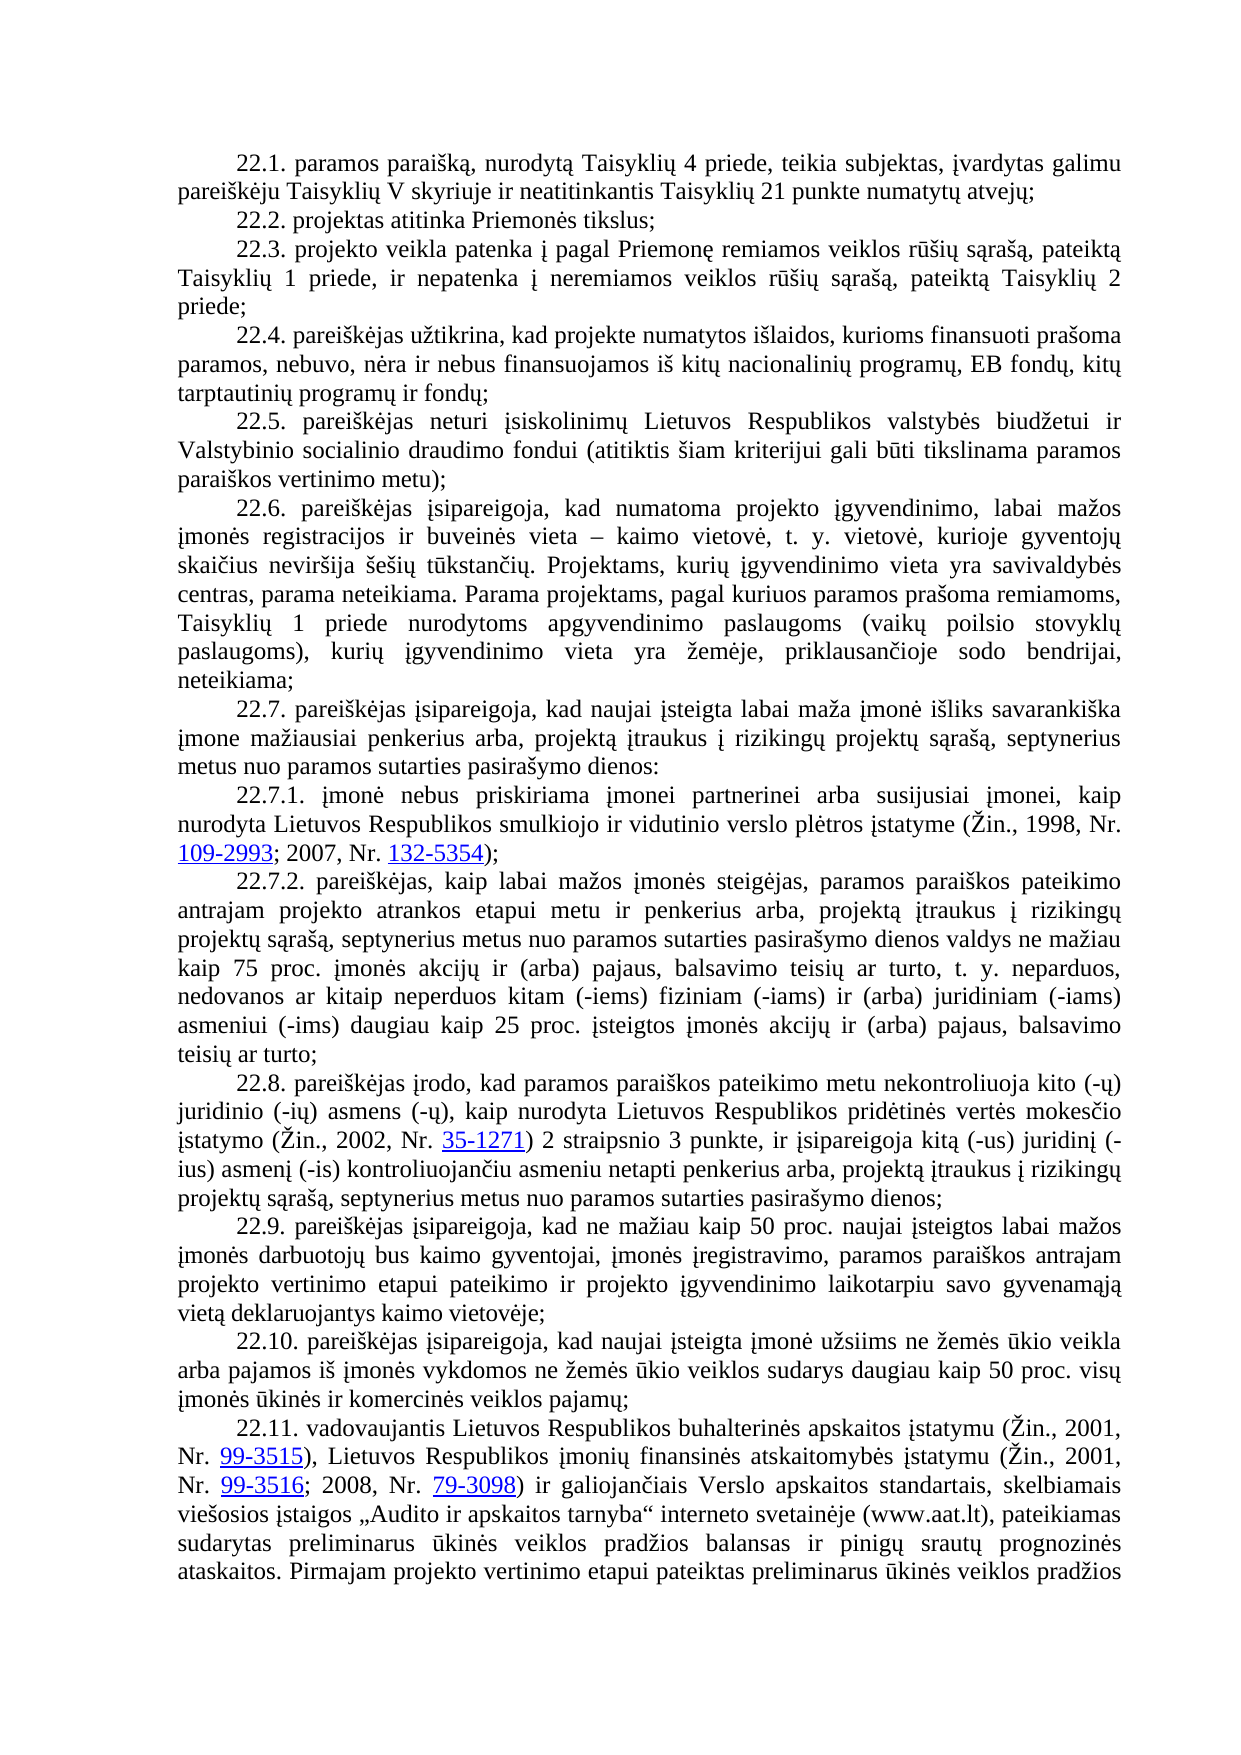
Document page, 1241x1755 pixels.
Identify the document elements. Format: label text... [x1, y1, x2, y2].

text 22.1. paramos paraišką, nurodytą Taisyklių 4 priede, teikia subjektas, įvardytas galimu pareiškėju Taisyklių V skyriuje ir neatitinkantis Taisyklių 21 punkte numatytų atvejų; [177, 148, 1122, 205]
text 22.11. vadovaujantis Lietuvos Respublikos buhalterinės apskaitos įstatymu (Žin., 2001, Nr. 99-3515), Lietuvos Respublikos įmonių finansinės atskaitomybės įstatymu (Žin., 2001, Nr. 99-3516; 2008, Nr. 79-3098) ir galiojančiais Verslo apskaitos standartais, skelbiamais viešosios įstaigos „Audito ir apskaitos tarnyba“ interneto svetainėje (www.aat.lt), pateikiamas sudarytas preliminarus ūkinės veiklos pradžios balansas ir pinigų srautų prognozinės ataskaitos. Pirmajam projekto vertinimo etapui pateiktas preliminarus ūkinės veiklos pradžios [177, 1413, 1122, 1585]
text 22.4. pareiškėjas užtikrina, kad projekte numatytos išlaidos, kurioms finansuoti prašoma paramos, nebuvo, nėra ir nebus finansuojamos iš kitų nacionalinių programų, EB fondų, kitų tarptautinių programų ir fondų; [177, 320, 1122, 406]
text 22.7.2. pareiškėjas, kaip labai mažos įmonės steigėjas, paramos paraiškos pateikimo antrajam projekto atrankos etapui metu ir penkerius arba, projektą įtraukus į rizikingų projektų sąrašą, septynerius metus nuo paramos sutarties pasirašymo dienos valdys ne mažiau kaip 75 proc. įmonės akcijų ir (arba) pajaus, balsavimo teisių ar turto, t. y. neparduos, nedovanos ar kitaip neperduos kitam (-iems) fiziniam (-iams) ir (arba) juridiniam (-iams) asmeniui (-ims) daugiau kaip 25 proc. įsteigtos įmonės akcijų ir (arba) pajaus, balsavimo teisių ar turto; [177, 866, 1122, 1068]
text 22.7. pareiškėjas įsipareigoja, kad naujai įsteigta labai maža įmonė išliks savarankiška įmone mažiausiai penkerius arba, projektą įtraukus į rizikingų projektų sąrašą, septynerius metus nuo paramos sutarties pasirašymo dienos: [177, 694, 1122, 780]
text 22.10. pareiškėjas įsipareigoja, kad naujai įsteigta įmonė užsiims ne žemės ūkio veikla arba pajamos iš įmonės vykdomos ne žemės ūkio veiklos sudarys daugiau kaip 50 proc. visų įmonės ūkinės ir komercinės veiklos pajamų; [177, 1326, 1122, 1413]
text 22.3. projekto veikla patenka į pagal Priemonę remiamos veiklos rūšių sąrašą, pateiktą Taisyklių 1 priede, ir nepatenka į neremiamos veiklos rūšių sąrašą, pateiktą Taisyklių 2 priede; [177, 234, 1122, 320]
text 22.7.1. įmonė nebus priskiriama įmonei partnerinei arba susijusiai įmonei, kaip nurodyta Lietuvos Respublikos smulkiojo ir vidutinio verslo plėtros įstatyme (Žin., 1998, Nr. 109-2993; 2007, Nr. 132-5354); [177, 780, 1122, 866]
text 22.6. pareiškėjas įsipareigoja, kad numatoma projekto įgyvendinimo, labai mažos įmonės registracijos ir buveinės vieta – kaimo vietovė, t. y. vietovė, kurioje gyventojų skaičius neviršija šešių tūkstančių. Projektams, kurių įgyvendinimo vieta yra savivaldybės centras, parama neteikiama. Parama projektams, pagal kuriuos paramos prašoma remiamoms, Taisyklių 1 priede nurodytoms apgyvendinimo paslaugoms (vaikų poilsio stovyklų paslaugoms), kurių įgyvendinimo vieta yra žemėje, priklausančioje sodo bendrijai, neteikiama; [177, 493, 1122, 694]
text 22.8. pareiškėjas įrodo, kad paramos paraiškos pateikimo metu nekontroliuoja kito (-ų) juridinio (-ių) asmens (-ų), kaip nurodyta Lietuvos Respublikos pridėtinės vertės mokesčio įstatymo (Žin., 2002, Nr. 35-1271) 2 straipsnio 3 punkte, ir įsipareigoja kitą (-us) juridinį (-ius) asmenį (-is) kontroliuojančiu asmeniu netapti penkerius arba, projektą įtraukus į rizikingų projektų sąrašą, septynerius metus nuo paramos sutarties pasirašymo dienos; [177, 1068, 1122, 1211]
text 22.5. pareiškėjas neturi įsiskolinimų Lietuvos Respublikos valstybės biudžetui ir Valstybinio socialinio draudimo fondui (atitiktis šiam kriterijui gali būti tikslinama paramos paraiškos vertinimo metu); [177, 406, 1122, 493]
text 22.2. projektas atitinka Priemonės tikslus; [177, 205, 1122, 234]
text 22.9. pareiškėjas įsipareigoja, kad ne mažiau kaip 50 proc. naujai įsteigtos labai mažos įmonės darbuotojų bus kaimo gyventojai, įmonės įregistravimo, paramos paraiškos antrajam projekto vertinimo etapui pateikimo ir projekto įgyvendinimo laikotarpiu savo gyvenamąją vietą deklaruojantys kaimo vietovėje; [177, 1211, 1122, 1326]
